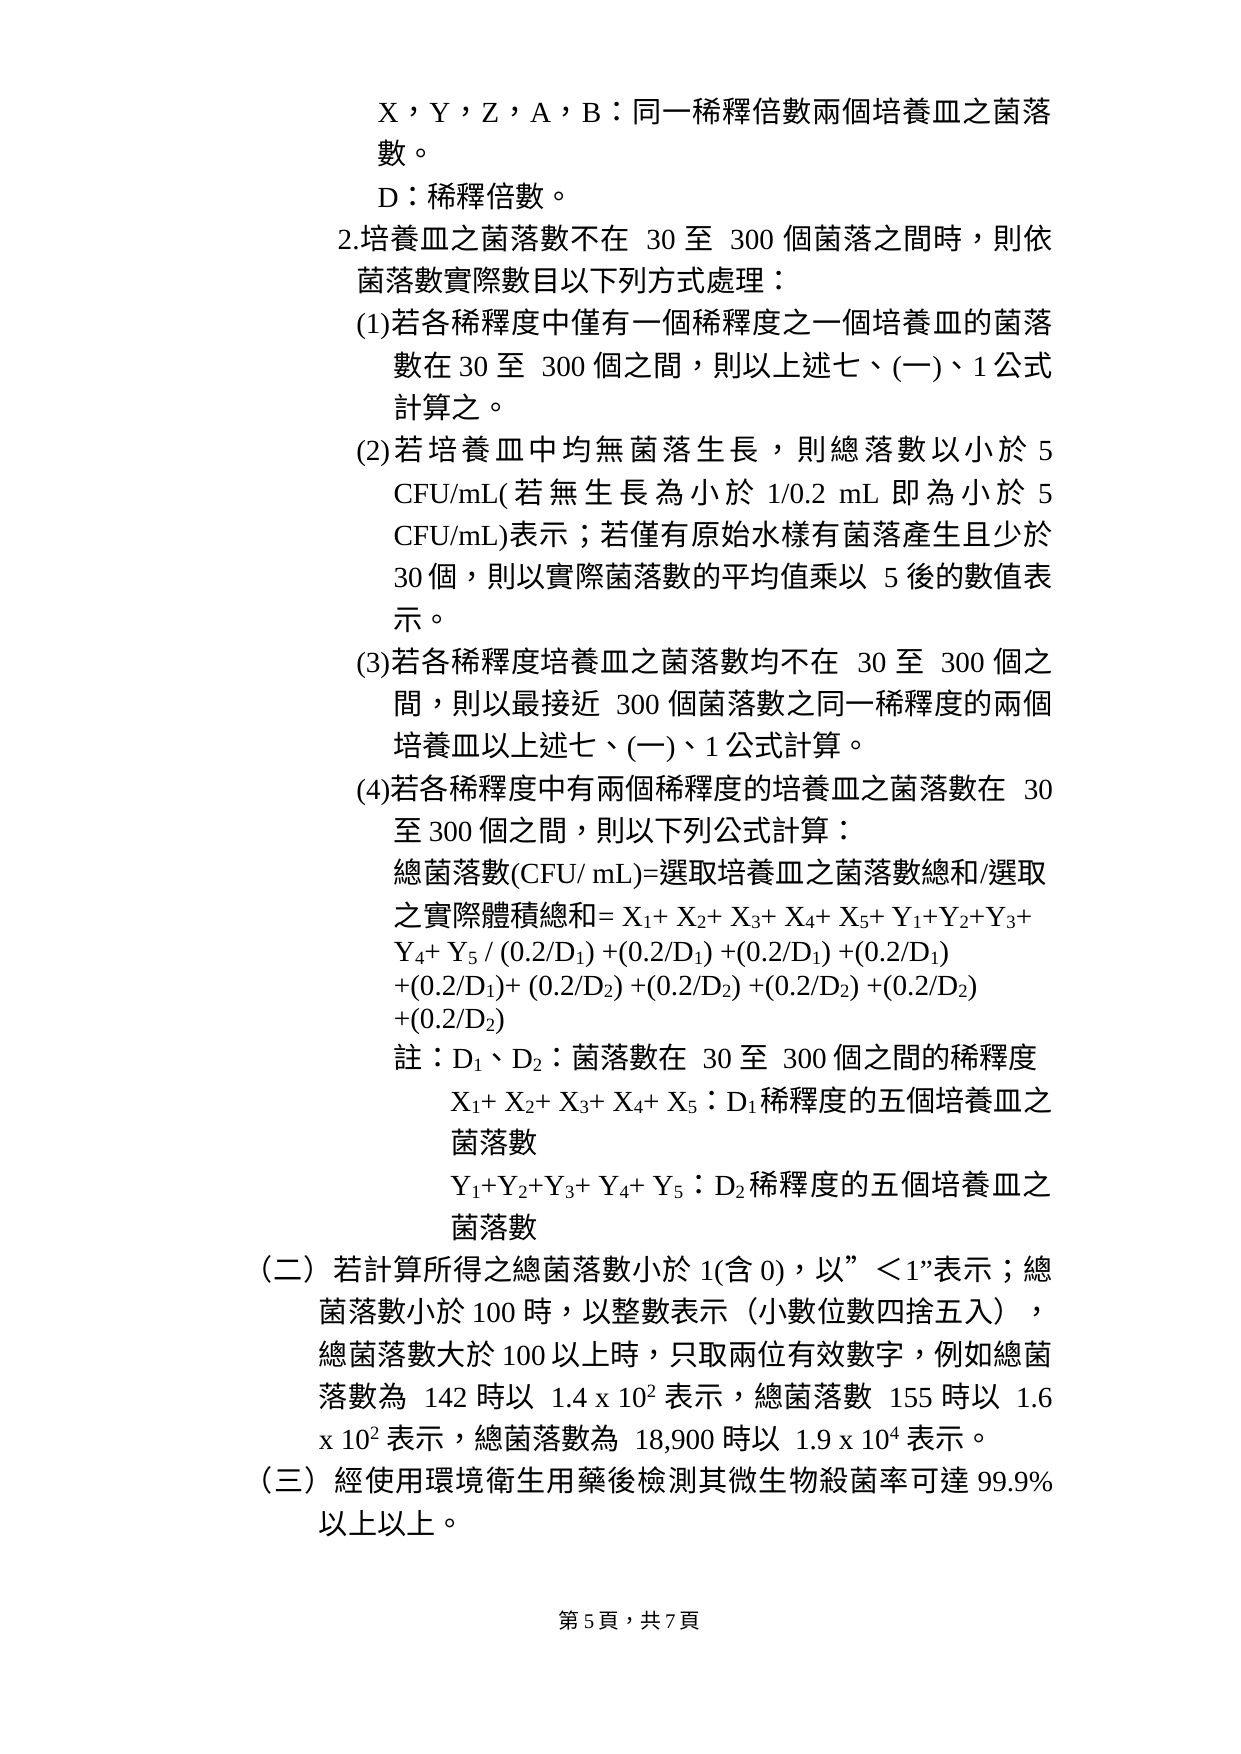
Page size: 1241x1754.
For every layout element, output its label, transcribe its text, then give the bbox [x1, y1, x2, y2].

text (1)若各稀釋度中僅有一個稀釋度之一個培養皿的菌落數在30 至 300 個之間，則以上述七、(一)、1公式計算之。 [356, 300, 1053, 427]
text （二）若計算所得之總菌落數小於1(含0)，以”＜1”表示；總菌落數小於100 時，以整數表示（小數位數四捨五入），總菌落數大於100以上時，只取兩位有效數字，例如總菌落數為 142 時以 1.4 x 102 表示，總菌落數 155 時以 1.6 x 102 表示，總菌落數為 18,900 時以 1.9 x 104 表示。 [244, 1247, 1053, 1458]
text 2.培養皿之菌落數不在 30 至 300 個菌落之間時，則依菌落數實際數目以下列方式處理： [337, 216, 1053, 300]
text X1+ X2+ X3+ X4+ X5：D1稀釋度的五個培養皿之菌落數 [450, 1077, 1053, 1162]
text (3)若各稀釋度培養皿之菌落數均不在 30 至 300 個之間，則以最接近 300 個菌落數之同一稀釋度的兩個培養皿以上述七、(一)、1公式計算。 [356, 638, 1053, 765]
text (4)若各稀釋度中有兩個稀釋度的培養皿之菌落數在 30 至300 個之間，則以下列公式計算： [356, 765, 1053, 850]
text Y1+Y2+Y3+ Y4+ Y5：D2稀釋度的五個培養皿之菌落數 [450, 1162, 1053, 1247]
text X，Y，Z，A，B：同一稀釋倍數兩個培養皿之菌落數。 D：稀釋倍數。 [377, 89, 1053, 216]
text （三）經使用環境衛生用藥後檢測其微生物殺菌率可達99.9%以上以上。 [244, 1458, 1053, 1543]
text (2)若培養皿中均無菌落生長，則總落數以小於5 CFU/mL(若無生長為小於1/0.2 mL即為小於5 CFU/mL)表示；若僅有原始水樣有菌落產生且少於30個，則以實際菌落數的平均值乘以 5 後的數值表示。 [356, 427, 1053, 638]
text 註：D1、D2：菌落數在 30 至 300 個之間的稀釋度 [394, 1035, 1053, 1077]
text 總菌落數(CFU/ mL)=選取培養皿之菌落數總和/選取之實際體積總和= X1+ X2+ X3+ X4+ X5+ Y1+Y2+Y3+ Y4+ Y5 / (0.2/D1) +(0.2/D1) +(0.2/D1) +(0.2/D1) +(0.2/D1)+ (0.2/D2) +(0.2/D2) +(0.2/D2) +(0.2/D2) +(0.2/D2) [394, 850, 1053, 1035]
